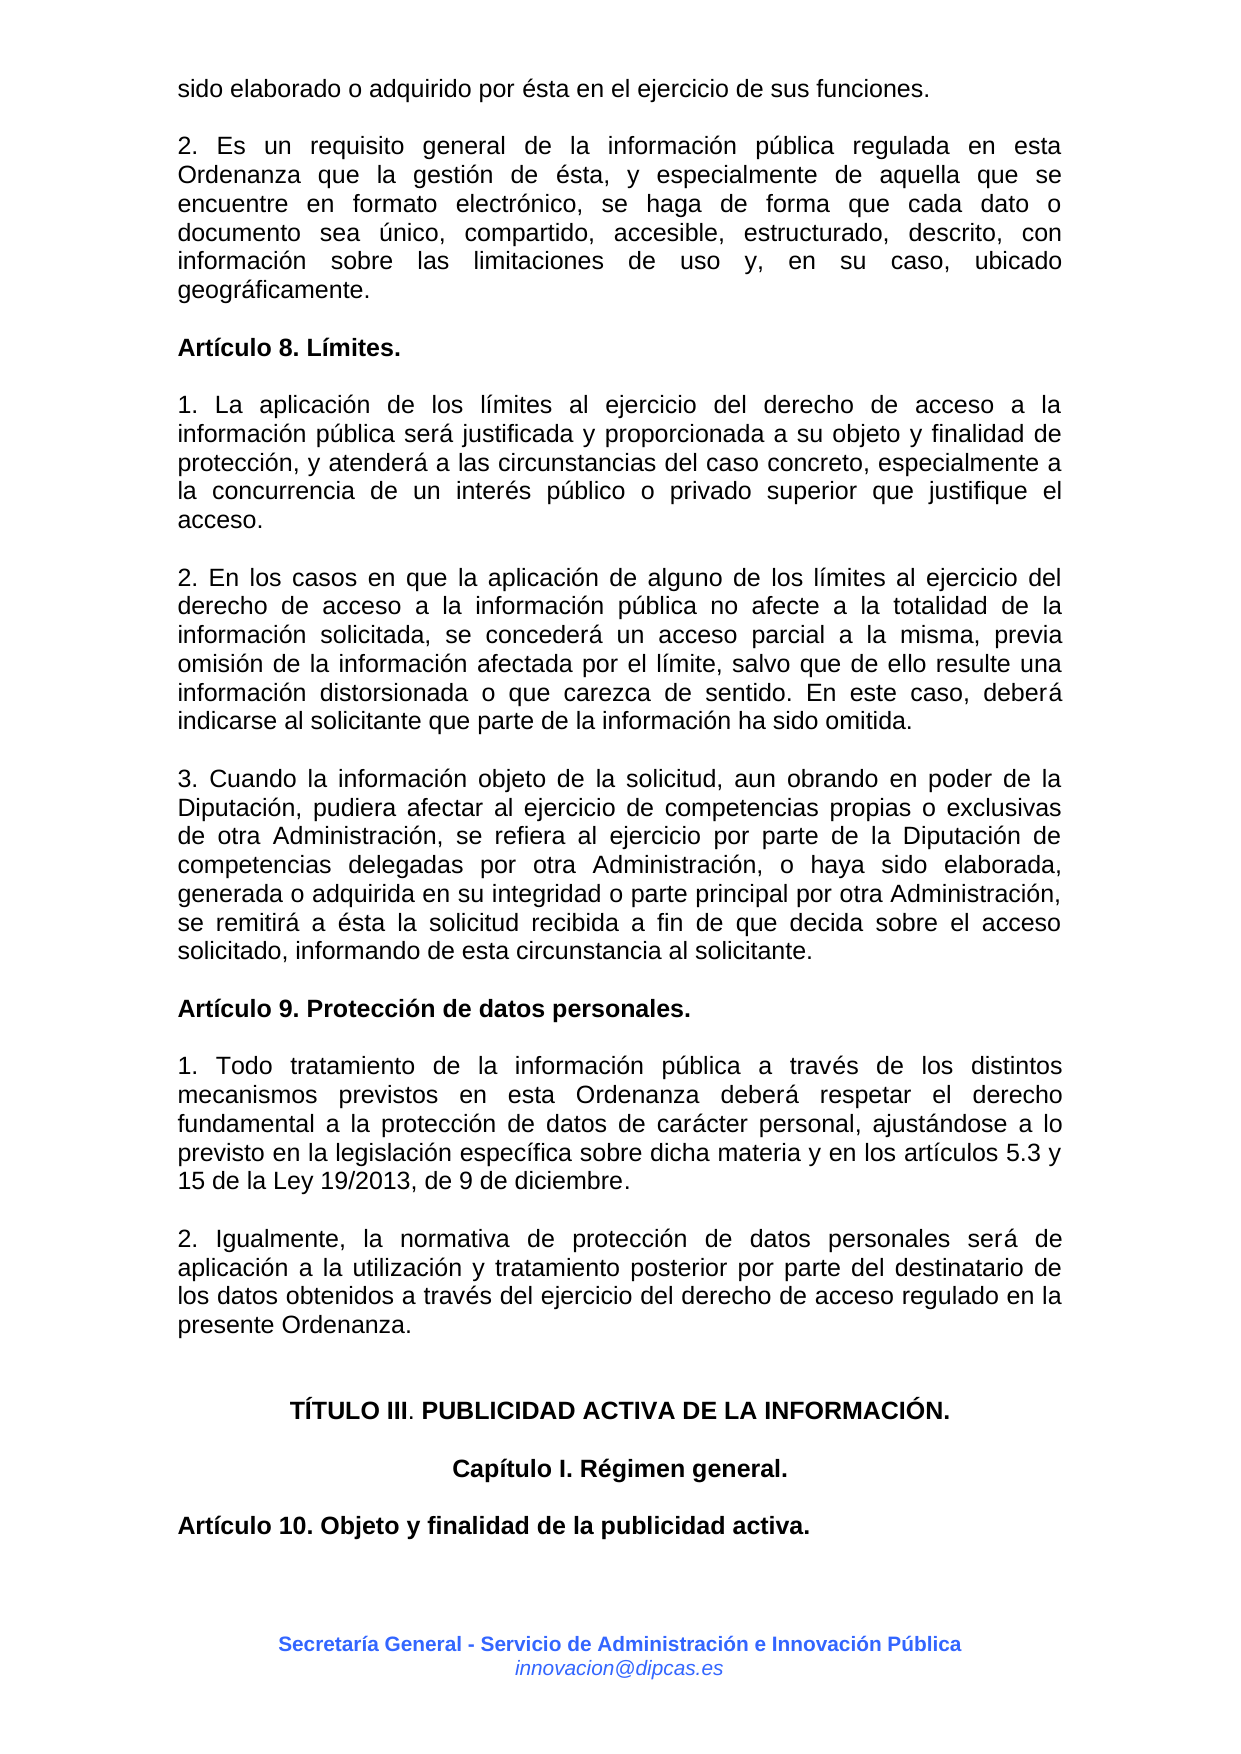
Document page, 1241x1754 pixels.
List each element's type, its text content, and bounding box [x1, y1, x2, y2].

text 3. Cuando la información objeto de la solicitud, aun obrando en poder de la Diputación, pudiera afectar al ejercicio de competencias propias o exclusivas de otra Administración, se refiera al ejercicio por parte de la Diputación de competencias delegadas por otra Administración, o haya sido elaborada, generada o adquirida en su integridad o parte principal por otra Administración, se remitirá a ésta la solicitud recibida a fin de que decida sobre el acceso solicitado, informando de esta circunstancia al solicitante. [177, 764, 1063, 965]
text Artículo 8. Límites. [177, 332, 1063, 361]
text sido elaborado o adquirido por ésta en el ejercicio de sus funciones. [177, 74, 1063, 102]
text 1. Todo tratamiento de la información pública a través de los distintos mecanismos previstos en esta Ordenanza deberá respetar el derecho fundamental a la protección de datos de carácter personal, ajustándose a lo previsto en la legislación específica sobre dicha materia y en los artículos 5.3 y 15 de la Ley 19/2013, de 9 de diciembre. [177, 1051, 1063, 1195]
text 2. Igualmente, la normativa de protección de datos personales será de aplicación a la utilización y tratamiento posterior por parte del destinatario de los datos obtenidos a través del ejercicio del derecho de acceso regulado en la presente Ordenanza. [177, 1224, 1063, 1339]
text Artículo 9. Protección de datos personales. [177, 994, 1063, 1022]
text 1. La aplicación de los límites al ejercicio del derecho de acceso a la información pública será justificada y proporcionada a su objeto y finalidad de protección, y atenderá a las circunstancias del caso concreto, especialmente a la concurrencia de un interés público o privado superior que justifique el acceso. [177, 390, 1063, 534]
text Capítulo I. Régimen general. [177, 1454, 1063, 1482]
list 2. Es un requisito general de la información pública regulada en esta Ordenanza que la gestión de ésta, y especialmente de aquella que se encuentre en formato electrónico, se haga de forma que cada dato o documento sea único, compartido, accesible, estructurado, descrito, con información sobre las limitaciones de uso y, en su caso, ubicado geográficamente. [177, 131, 1063, 304]
text 2. En los casos en que la aplicación de alguno de los límites al ejercicio del derecho de acceso a la información pública no afecte a la totalidad de la información solicitada, se concederá un acceso parcial a la misma, previa omisión de la información afectada por el límite, salvo que de ello resulte una información distorsionada o que carezca de sentido. En este caso, deberá indicarse al solicitante que parte de la información ha sido omitida. [177, 562, 1063, 735]
text TÍTULO III. PUBLICIDAD ACTIVA DE LA INFORMACIÓN. [177, 1396, 1063, 1425]
text Artículo 10. Objeto y finalidad de la publicidad activa. [177, 1511, 1063, 1540]
